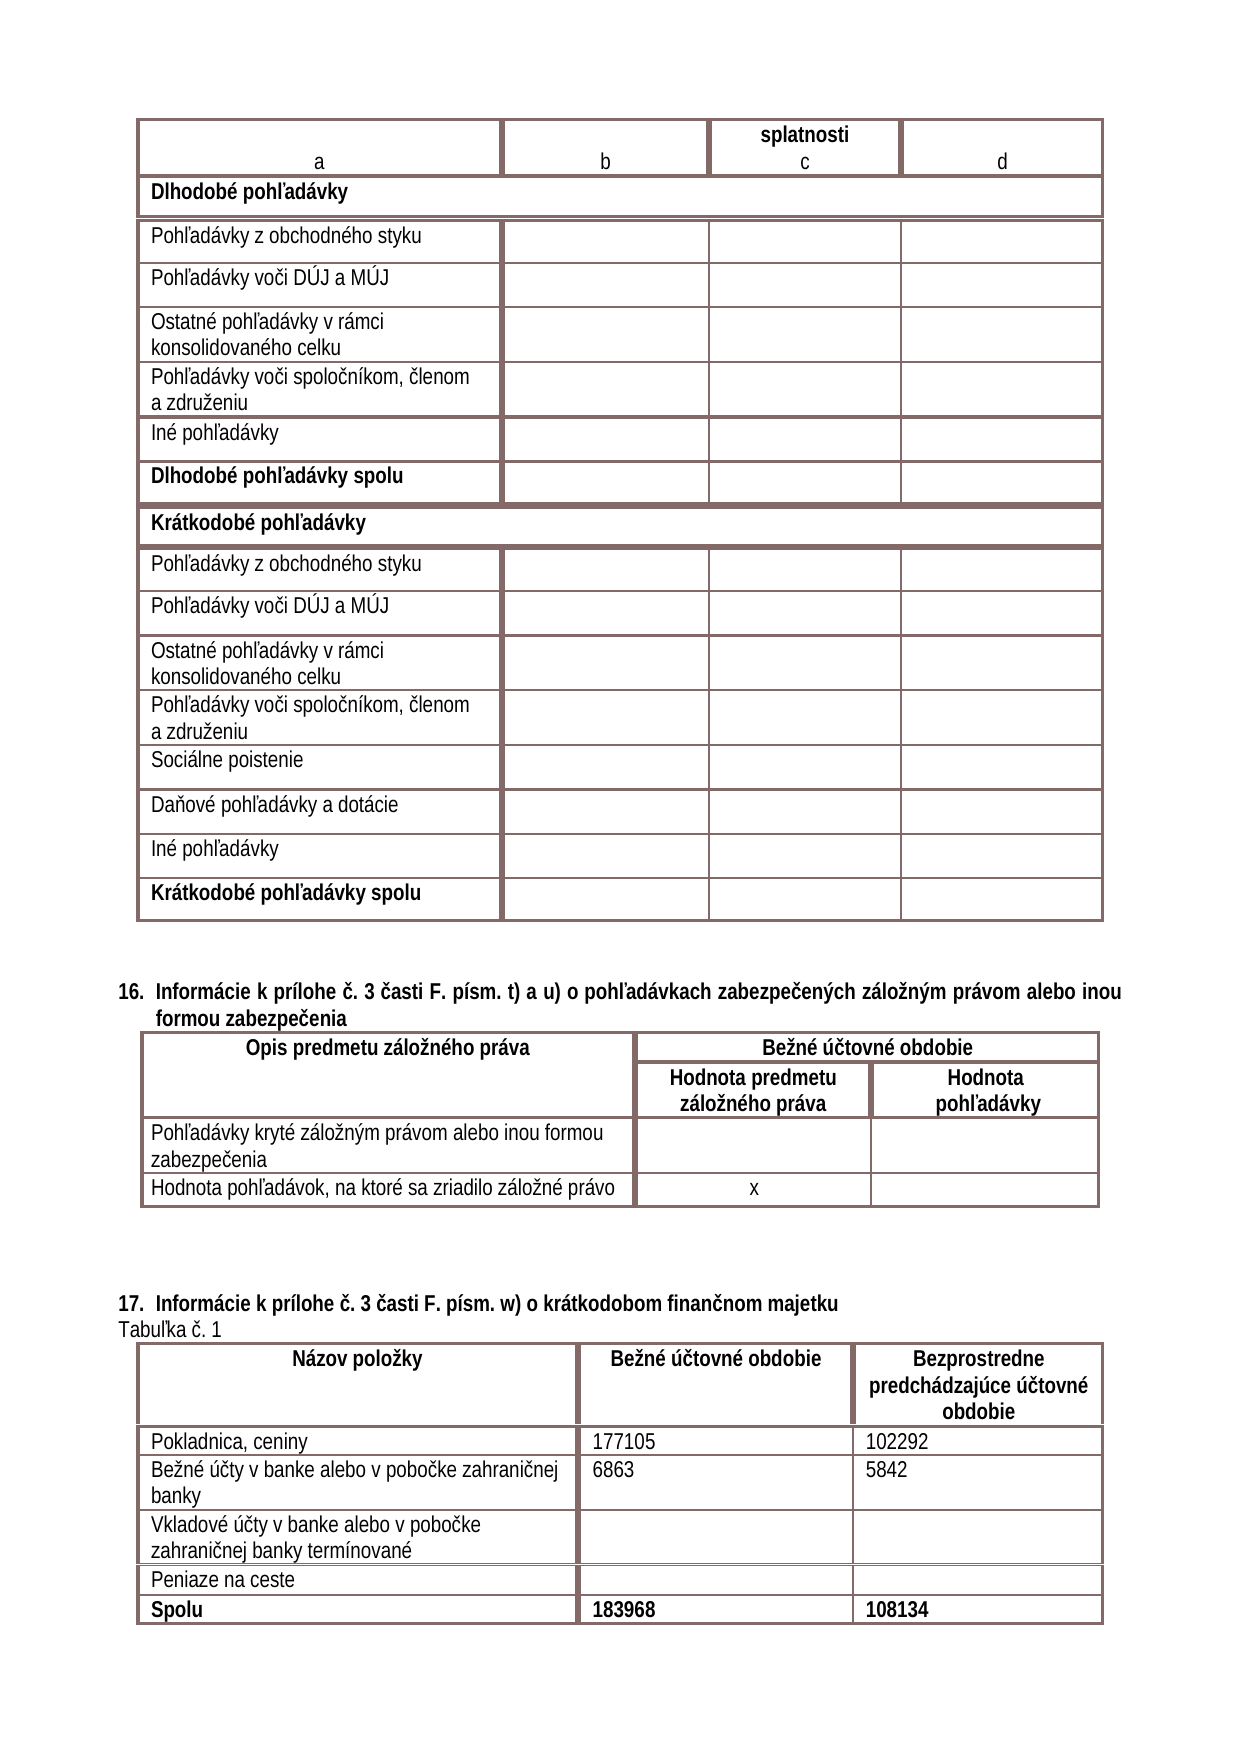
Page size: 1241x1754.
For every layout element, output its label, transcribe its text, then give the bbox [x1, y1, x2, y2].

table_cell [710, 308, 900, 361]
table_cell [854, 1511, 1101, 1563]
table_header [505, 121, 706, 148]
table_cell [902, 691, 1101, 744]
table_cell c [712, 148, 898, 174]
table_cell Sociálne poistenie [140, 746, 499, 788]
table_cell [902, 791, 1101, 833]
table_cell Krátkodobé pohľadávky spolu [140, 879, 499, 919]
table_cell [902, 592, 1101, 634]
table_cell Iné pohľadávky [140, 419, 499, 460]
table_cell [902, 308, 1101, 361]
table_cell 5842 [854, 1456, 1101, 1509]
table_cell [710, 264, 900, 306]
table_cell [710, 879, 900, 919]
table_cell [902, 363, 1101, 415]
table_cell x [638, 1174, 870, 1205]
table_cell [581, 1511, 852, 1563]
table_cell Spolu [140, 1596, 575, 1622]
table_cell [710, 835, 900, 877]
table_cell [872, 1119, 1097, 1172]
table_cell Hodnota pohľadávky [874, 1064, 1097, 1116]
table_cell [710, 592, 900, 634]
table_header splatnosti [712, 121, 898, 148]
table_cell [710, 637, 900, 689]
table_cell Iné pohľadávky [140, 835, 499, 877]
table_header Bezprostredne predchádzajúce účtovné obdobie [856, 1345, 1101, 1424]
table_cell 6863 [581, 1456, 852, 1509]
table_cell Krátkodobé pohľadávky [140, 509, 1101, 544]
table_cell [710, 419, 900, 460]
table_cell Daňové pohľadávky a dotácie [140, 791, 499, 833]
table_cell [902, 222, 1101, 262]
table_cell Pohľadávky z obchodného styku [140, 550, 499, 590]
table_cell [710, 463, 900, 502]
table_cell Pohľadávky voči spoločníkom, členom a združeniu [140, 691, 499, 744]
table_header [140, 121, 499, 148]
table_cell Pohľadávky kryté záložným právom alebo inou formou zabezpečenia [144, 1119, 632, 1172]
table_cell [505, 879, 708, 919]
table_cell [710, 791, 900, 833]
table_cell 177105 [581, 1428, 852, 1454]
table_cell Hodnota pohľadávok, na ktoré sa zriadilo záložné právo [144, 1174, 632, 1205]
table_cell [505, 592, 708, 634]
table_cell a [140, 148, 499, 174]
table_cell [710, 691, 900, 744]
table_cell [505, 746, 708, 788]
table_cell [581, 1566, 852, 1594]
table_cell Ostatné pohľadávky v rámci konsolidovaného celku [140, 637, 499, 689]
table_cell [638, 1119, 870, 1172]
table_cell d [904, 148, 1101, 174]
table_cell [505, 791, 708, 833]
table_cell Peniaze na ceste [140, 1566, 575, 1594]
table_cell [710, 222, 900, 262]
text 17. Informácie k prílohe č. 3 časti F. písm. w) o krátkodobom finančnom majetku [118, 1289, 1122, 1316]
table_header [904, 121, 1101, 148]
table_cell [854, 1566, 1101, 1594]
table_cell [902, 746, 1101, 788]
table_cell [505, 222, 708, 262]
table_header Opis predmetu záložného práva [144, 1034, 632, 1116]
table_cell Dlhodobé pohľadávky spolu [140, 463, 499, 502]
table_cell Hodnota predmetu záložného práva [638, 1064, 868, 1116]
table_cell [902, 637, 1101, 689]
table_cell Pokladnica, ceniny [140, 1428, 575, 1454]
table_cell [505, 550, 708, 590]
text 16. Informácie k prílohe č. 3 časti F. písm. t) a u) o pohľadávkach zabezpečených záložným právom alebo inou formou zabezpečenia [118, 978, 1122, 1031]
table_cell [902, 550, 1101, 590]
table_cell [505, 419, 708, 460]
table_cell [902, 419, 1101, 460]
table_cell [505, 264, 708, 306]
table_cell Dlhodobé pohľadávky [140, 178, 1101, 215]
table_cell [505, 637, 708, 689]
table_cell 102292 [854, 1428, 1101, 1454]
table_cell b [505, 148, 706, 174]
table_cell [505, 835, 708, 877]
table_cell [505, 308, 708, 361]
table_cell [710, 550, 900, 590]
text Tabuľka č. 1 [118, 1316, 1122, 1342]
table_cell [505, 363, 708, 415]
table_cell [902, 264, 1101, 306]
table_cell Bežné účty v banke alebo v pobočke zahraničnej banky [140, 1456, 575, 1509]
table_cell [902, 835, 1101, 877]
table_cell [902, 463, 1101, 502]
table_cell [710, 746, 900, 788]
table_cell Vkladové účty v banke alebo v pobočke zahraničnej banky termínované [140, 1511, 575, 1563]
table_header Bežné účtovné obdobie [638, 1034, 1097, 1060]
table_cell Ostatné pohľadávky v rámci konsolidovaného celku [140, 308, 499, 361]
table_cell 183968 [581, 1596, 852, 1622]
table_cell 108134 [854, 1596, 1101, 1622]
table_cell [505, 691, 708, 744]
table_cell Pohľadávky voči DÚJ a MÚJ [140, 264, 499, 306]
table_cell Pohľadávky voči DÚJ a MÚJ [140, 592, 499, 634]
table_cell Pohľadávky voči spoločníkom, členom a združeniu [140, 363, 499, 415]
table_cell [872, 1174, 1097, 1205]
table_cell [710, 363, 900, 415]
table_header Názov položky [140, 1345, 575, 1424]
table_header Bežné účtovné obdobie [581, 1345, 850, 1424]
table_cell [902, 879, 1101, 919]
table_cell Pohľadávky z obchodného styku [140, 222, 499, 262]
table_cell [505, 463, 708, 502]
